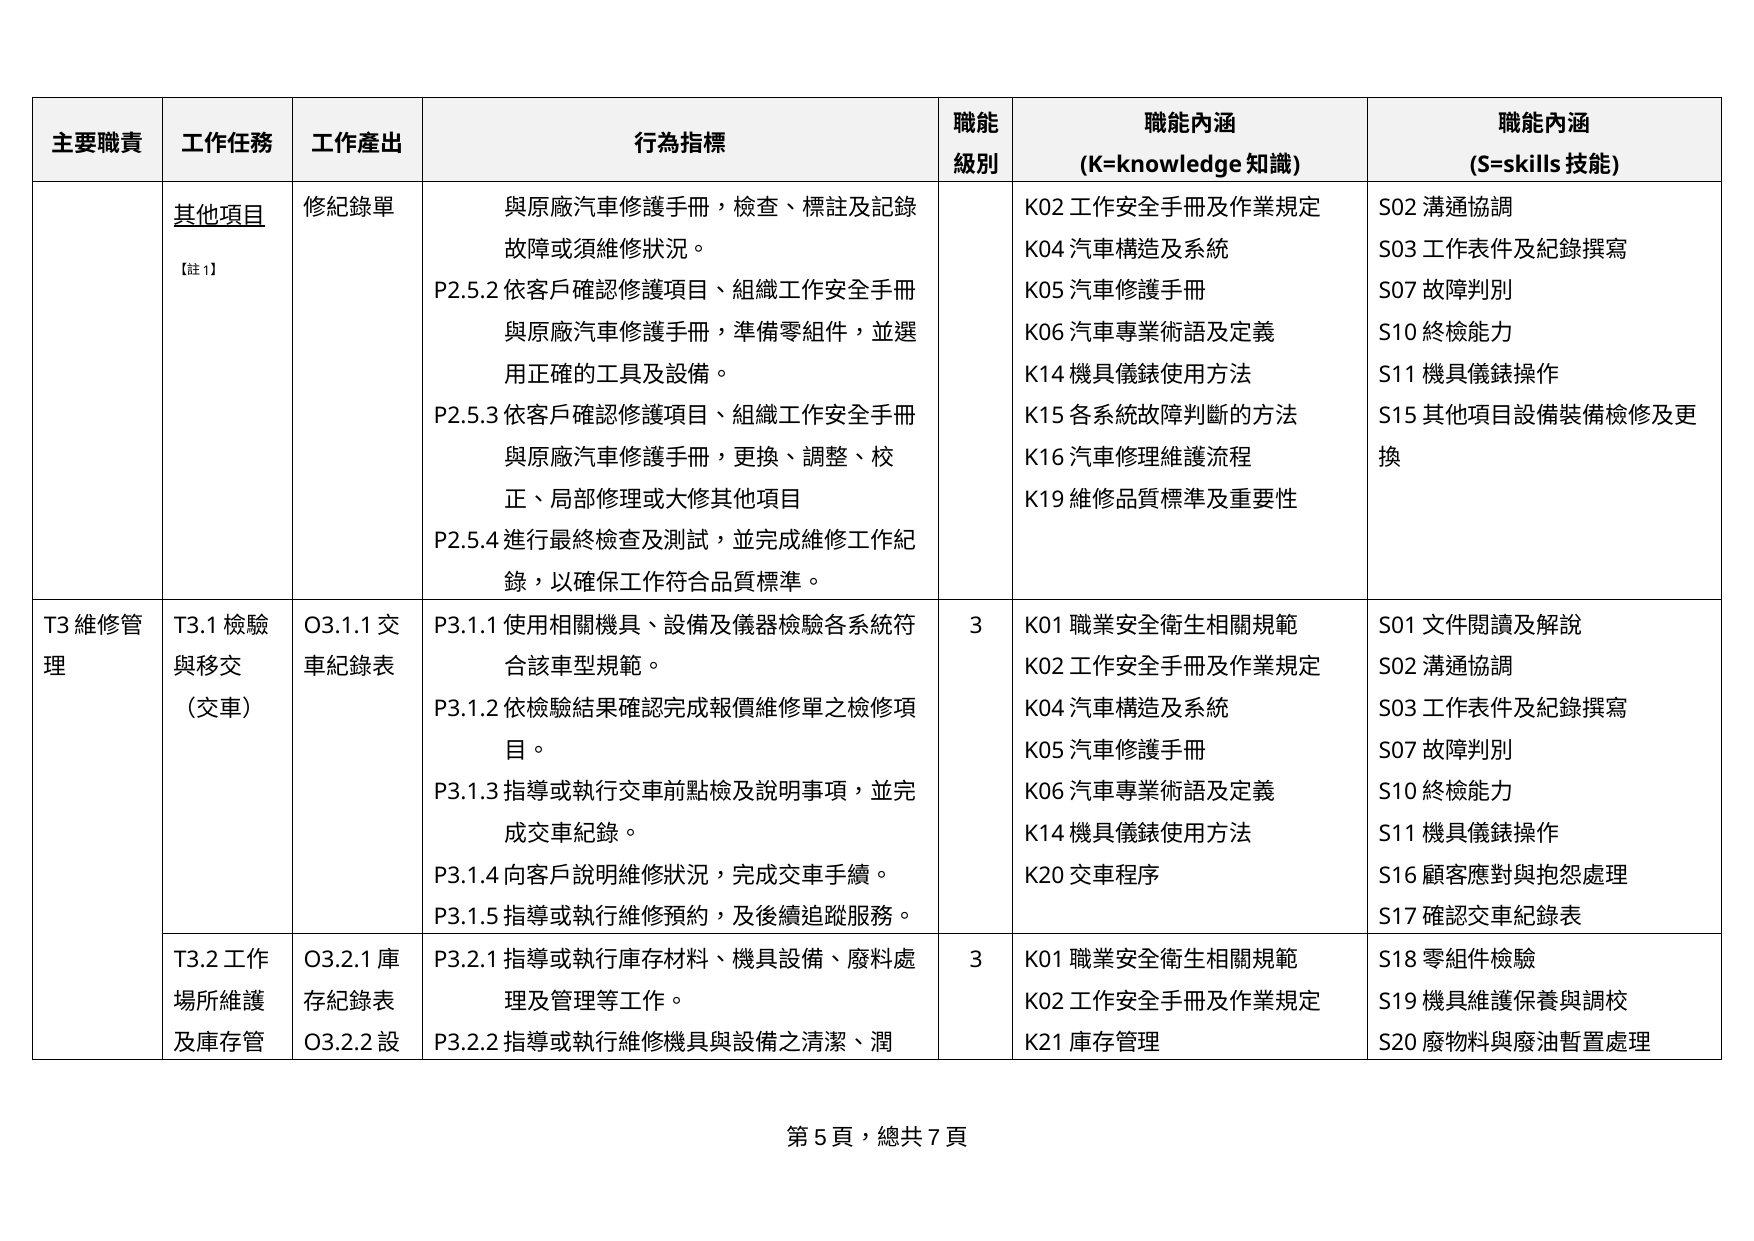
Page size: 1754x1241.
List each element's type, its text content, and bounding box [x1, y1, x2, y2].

table_cell P3.2.1指導或執行庫存材料、機具設備、廢料處理及管理等工作。 P3.2.2指導或執行維修機具與設備之清潔、潤 [423, 934, 938, 1059]
table_cell T3.2工作場所維護及庫存管 [163, 934, 292, 1059]
table_header 主要職責 [33, 98, 162, 181]
table_cell 3 [939, 600, 1012, 933]
table_cell P3.1.1使用相關機具、設備及儀器檢驗各系統符合該車型規範。 P3.1.2依檢驗結果確認完成報價維修單之檢修項目。 P3.1.3指導或執行交車前點檢及說明事項，並完成交車紀錄。 P3.1.4向客戶說明維修狀況，完成交車手續。 P3.1.5指導或執行維修預約，及後續追蹤服務。 [423, 600, 938, 933]
table_cell O3.1.1交車紀錄表 [293, 600, 422, 933]
table_cell T3維修管理 [33, 600, 162, 1059]
table_header 職能內涵 (S=skills技能) [1368, 98, 1721, 181]
table_cell K01職業安全衛生相關規範 K02工作安全手冊及作業規定 K21庫存管理 [1013, 934, 1367, 1059]
table_cell 與原廠汽車修護手冊，檢查、標註及記錄故障或須維修狀況。 P2.5.2依客戶確認修護項目、組織工作安全手冊與原廠汽車修護手冊，準備零組件，並選用正確的工具及設備。 P2.5.3依客戶確認修護項目、組織工作安全手冊與原廠汽車修護手冊，更換、調整、校正、局部修理或大修其他項目 P2.5.4進行最終檢查及測試，並完成維修工作紀錄，以確保工作符合品質標準。 [423, 182, 938, 599]
table_header 工作任務 [163, 98, 292, 181]
table_cell S18零組件檢驗 S19機具維護保養與調校 S20廢物料與廢油暫置處理 [1368, 934, 1721, 1059]
table_cell K01職業安全衛生相關規範 K02工作安全手冊及作業規定 K04汽車構造及系統 K05汽車修護手冊 K06汽車專業術語及定義 K14機具儀錶使用方法 K20交車程序 [1013, 600, 1367, 933]
table_cell K02工作安全手冊及作業規定 K04汽車構造及系統 K05汽車修護手冊 K06汽車專業術語及定義 K14機具儀錶使用方法 K15各系統故障判斷的方法 K16汽車修理維護流程 K19維修品質標準及重要性 [1013, 182, 1367, 599]
table_cell O3.2.1庫存紀錄表 O3.2.2設 [293, 934, 422, 1059]
table_cell S01文件閱讀及解說 S02溝通協調 S03工作表件及紀錄撰寫 S07故障判別 S10終檢能力 S11機具儀錶操作 S16顧客應對與抱怨處理 S17確認交車紀錄表 [1368, 600, 1721, 933]
table_header 工作產出 [293, 98, 422, 181]
table_cell T3.1檢驗與移交（交車） [163, 600, 292, 933]
table_header 職能級別 [939, 98, 1012, 181]
table_header 行為指標 [423, 98, 938, 181]
table_cell S02溝通協調 S03工作表件及紀錄撰寫 S07故障判別 S10終檢能力 S11機具儀錶操作 S15其他項目設備裝備檢修及更換 [1368, 182, 1721, 599]
table_cell 修紀錄單 [293, 182, 422, 599]
table_cell 3 [939, 934, 1012, 1059]
table_header 職能內涵 (K=knowledge知識) [1013, 98, 1367, 181]
table_cell 其他項目【註1】 [163, 182, 292, 599]
table_cell [939, 182, 1012, 599]
